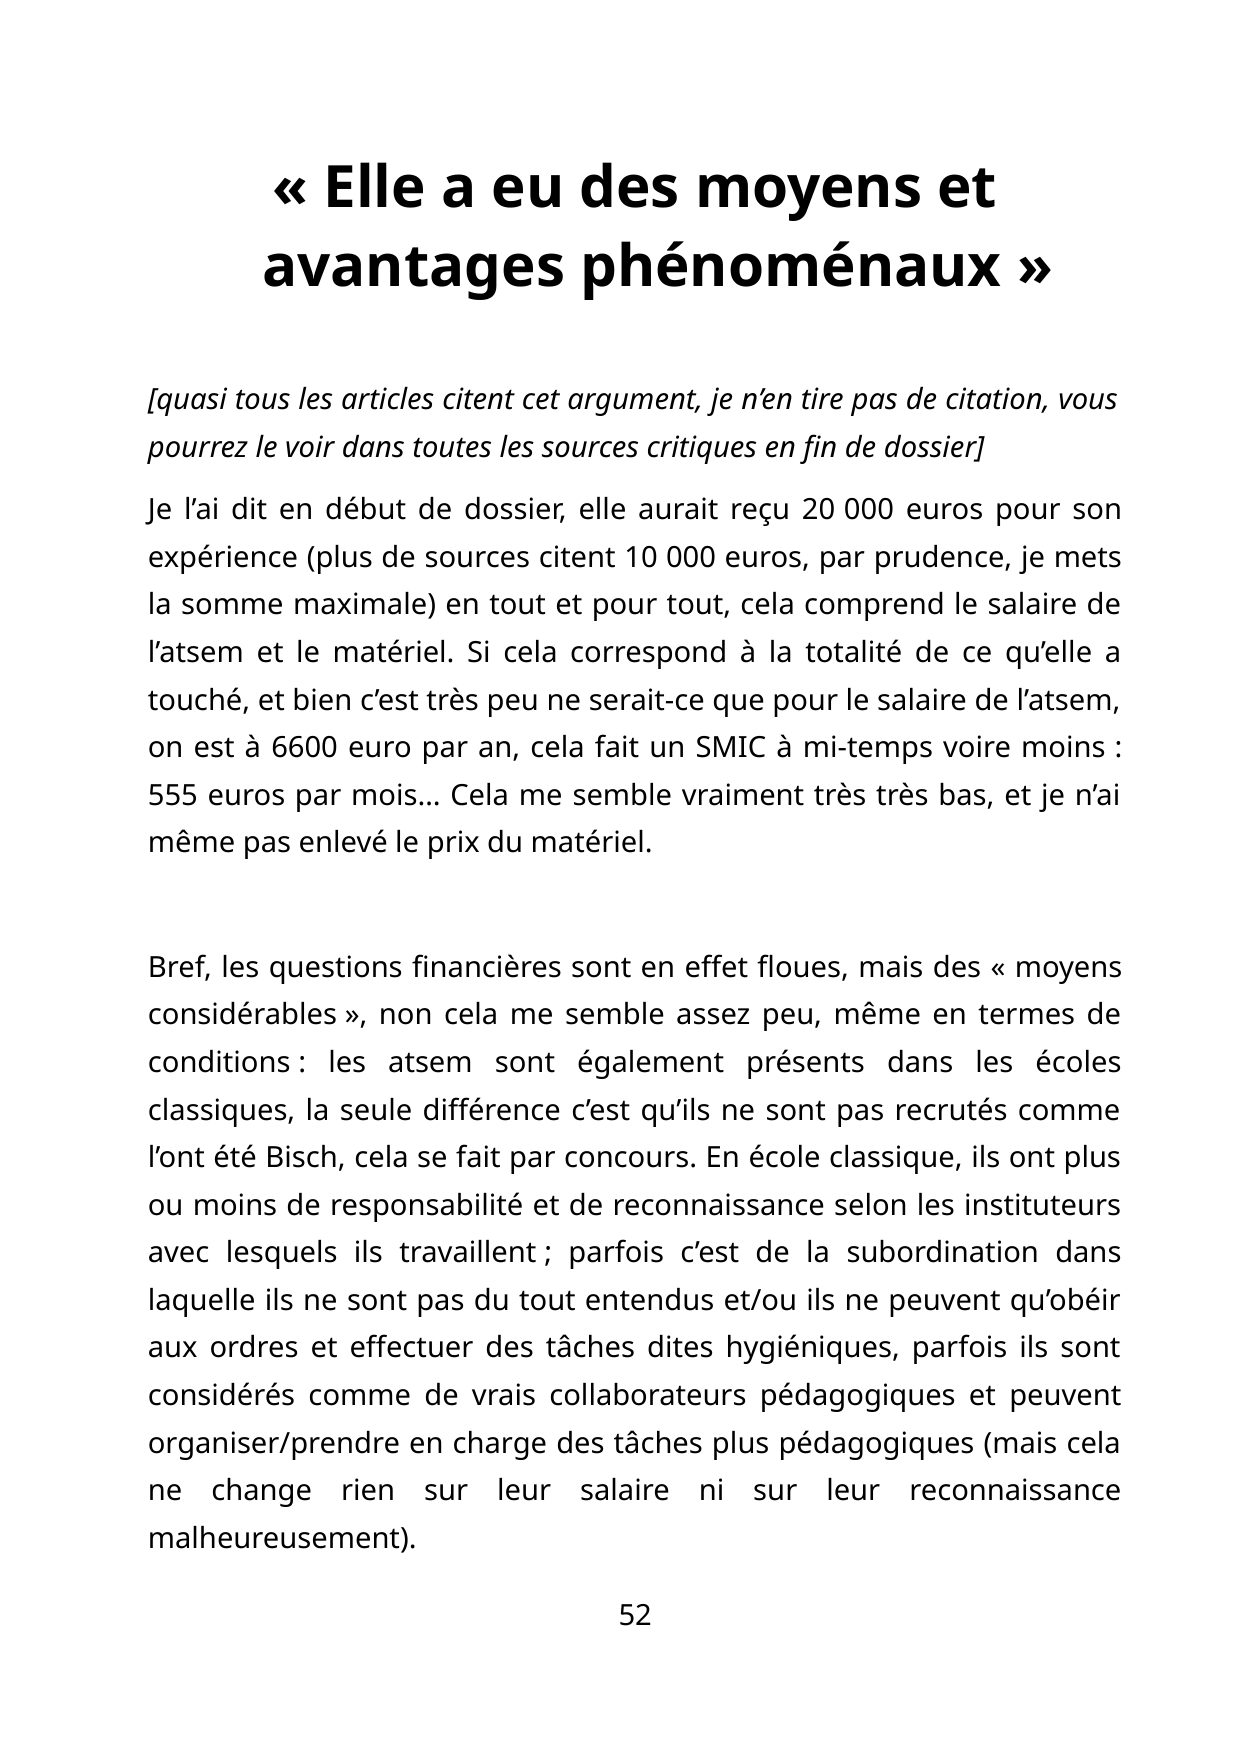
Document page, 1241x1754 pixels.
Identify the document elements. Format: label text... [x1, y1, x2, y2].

text Je l’ai dit en début de dossier, elle aurait reçu 20 000 euros pour son expérience (plus de sources citent 10 000 euros, par prudence, je mets la somme maximale) en tout et pour tout, cela comprend le salaire de l’atsem et le matériel. Si cela correspond à la totalité de ce qu’elle a touché, et bien c’est très peu ne serait-ce que pour le salaire de l’atsem, on est à 6600 euro par an, cela fait un SMIC à mi-temps voire moins : 555 euros par mois… Cela me semble vraiment très très bas, et je n’ai même pas enlevé le prix du matériel. [148, 488, 1122, 861]
text Bref, les questions financières sont en effet floues, mais des « moyens considérables », non cela me semble assez peu, même en termes de conditions : les atsem sont également présents dans les écoles classiques, la seule différence c’est qu’ils ne sont pas recrutés comme l’ont été Bisch, cela se fait par concours. En école classique, ils ont plus ou moins de responsabilité et de reconnaissance selon les instituteurs avec lesquels ils travaillent ; parfois c’est de la subordination dans laquelle ils ne sont pas du tout entendus et/ou ils ne peuvent qu’obéir aux ordres et effectuer des tâches dites hygiéniques, parfois ils sont considérés comme de vrais collaborateurs pédagogiques et peuvent organiser/prendre en charge des tâches plus pédagogiques (mais cela ne change rien sur leur salaire ni sur leur reconnaissance malheureusement). [148, 946, 1122, 1557]
text [quasi tous les articles citent cet argument, je n’en tire pas de citation, vous pourrez le voir dans toutes les sources critiques en fin de dossier] [148, 378, 1122, 466]
subtitle « Elle a eu des moyens et avantages phénoménaux » [148, 145, 1122, 304]
